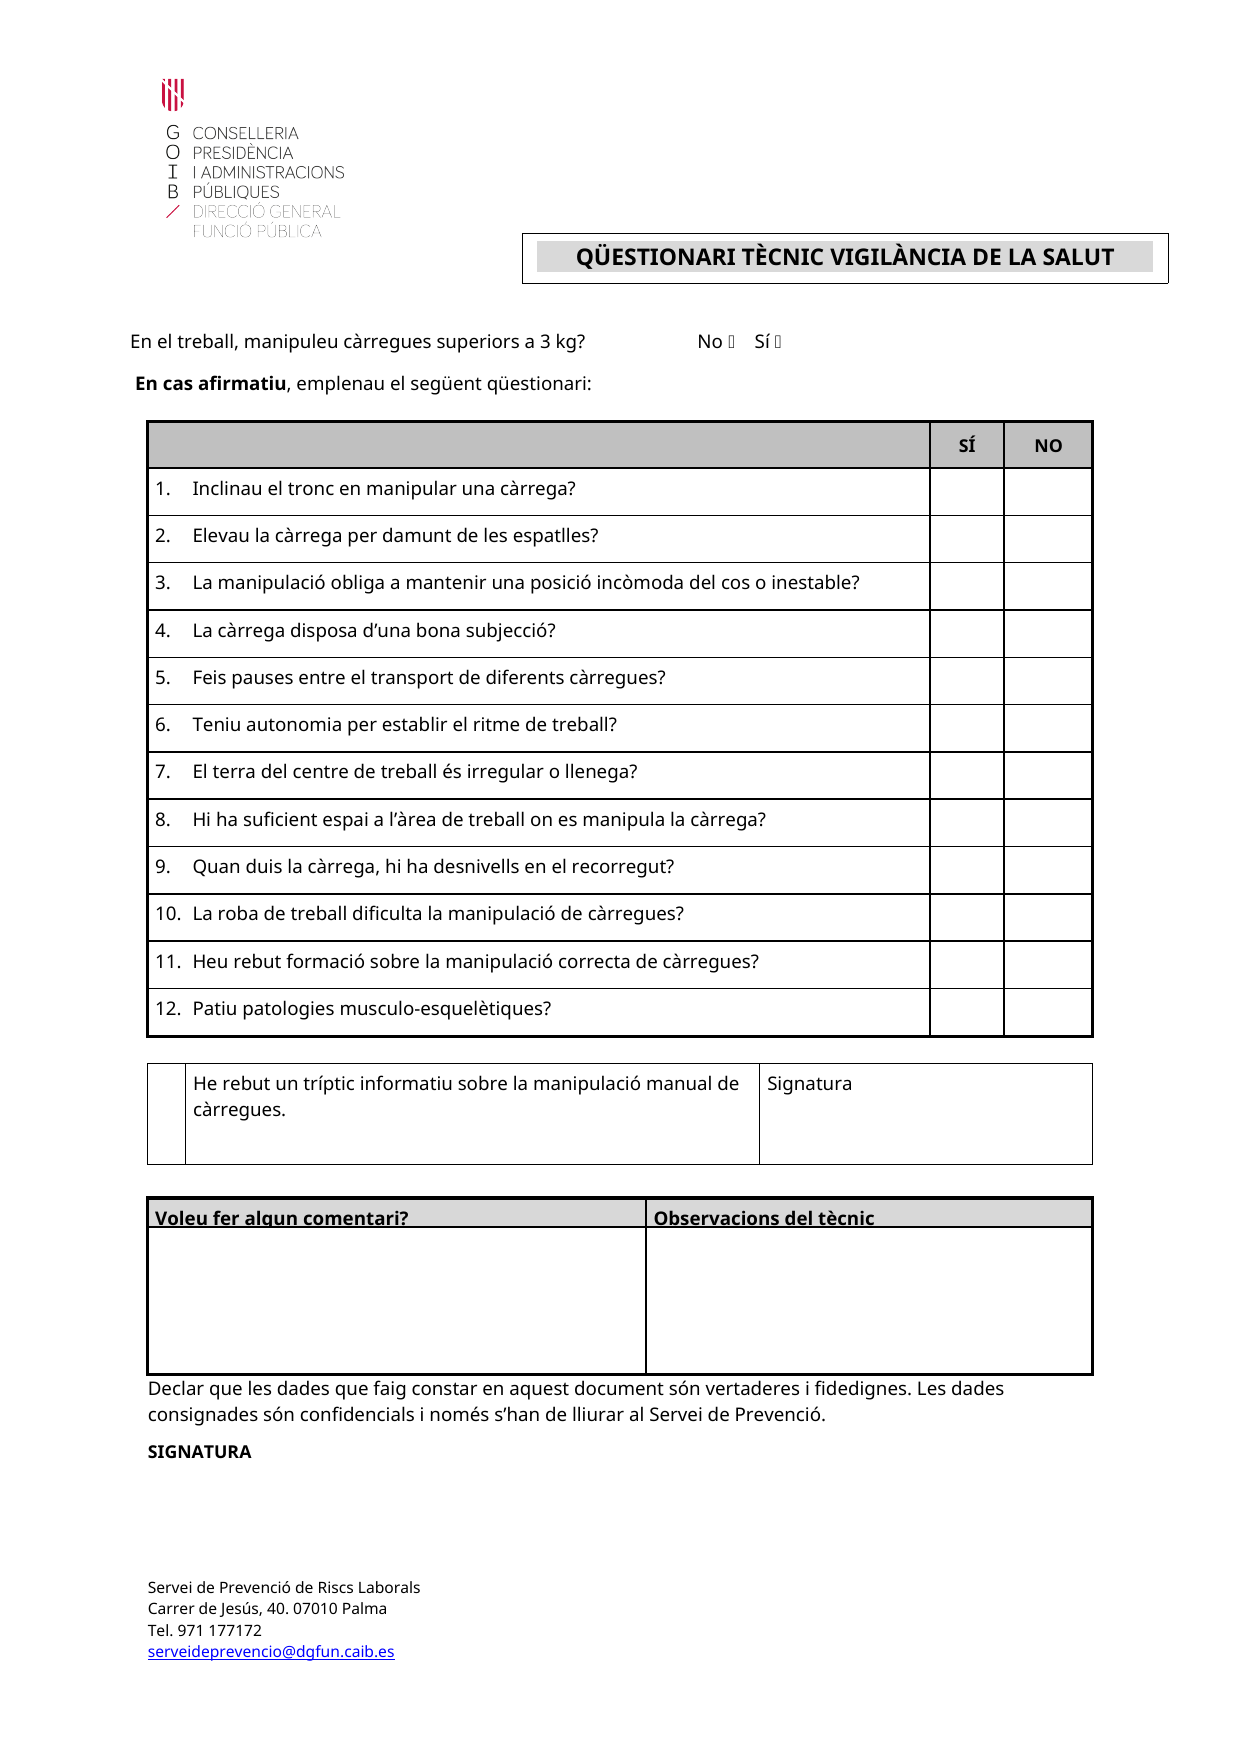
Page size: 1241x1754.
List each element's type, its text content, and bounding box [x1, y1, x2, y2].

table_cell Heu rebut formació sobre la manipulació correcta de càrregues? [149, 942, 929, 987]
table_header Observacions del tècnic [647, 1200, 1091, 1226]
table_cell [931, 989, 1003, 1035]
table_cell [931, 658, 1003, 704]
table_cell Patiu patologies musculo-esquelètiques? [149, 989, 929, 1035]
table_cell [1005, 469, 1091, 514]
table_cell La manipulació obliga a mantenir una posició incòmoda del cos o inestable? [149, 563, 929, 609]
table_cell [931, 705, 1003, 751]
table_header Voleu fer algun comentari? [149, 1200, 645, 1226]
text Declar que les dades que faig constar en aquest document són vertaderes i fidedignes. Les dades consignades són confidencials i només s’han de lliurar al Servei de Prevenció. [148, 1376, 1092, 1427]
table_cell Inclinau el tronc en manipular una càrrega? [149, 469, 929, 514]
table_cell [931, 563, 1003, 609]
table_cell [931, 942, 1003, 987]
table_cell Quan duis la càrrega, hi ha desnivells en el recorregut? [149, 847, 929, 893]
table_cell [1005, 563, 1091, 609]
table_header SÍ [931, 423, 1003, 467]
table_cell [647, 1228, 1091, 1373]
table_cell Teniu autonomia per establir el ritme de treball? [149, 705, 929, 751]
table_cell [1005, 895, 1091, 940]
table_cell [931, 611, 1003, 656]
table_cell Elevau la càrrega per damunt de les espatlles? [149, 516, 929, 562]
table_cell El terra del centre de treball és irregular o llenega? [149, 753, 929, 798]
table_cell [1005, 847, 1091, 893]
table_header [149, 423, 929, 467]
table_cell [1005, 989, 1091, 1035]
table_header Signatura [760, 1064, 1092, 1164]
table_header NO [1005, 423, 1091, 467]
text En el treball, manipuleu càrregues superiors a 3 kg? No  Sí  [130, 328, 1092, 353]
table_cell [931, 800, 1003, 846]
table_cell [1005, 516, 1091, 562]
table_cell La roba de treball dificulta la manipulació de càrregues? [149, 895, 929, 940]
table_cell [931, 753, 1003, 798]
table_cell [931, 516, 1003, 562]
table_header [148, 1064, 185, 1164]
table_cell [931, 847, 1003, 893]
table_cell [1005, 705, 1091, 751]
text En cas afirmatiu, emplenau el següent qüestionari: [130, 370, 1092, 395]
table_cell [149, 1228, 645, 1373]
table_cell [931, 469, 1003, 514]
table_header He rebut un tríptic informatiu sobre la manipulació manual de càrregues. [186, 1064, 759, 1164]
table_cell [1005, 942, 1091, 987]
table_cell [1005, 800, 1091, 846]
table_cell [931, 895, 1003, 940]
table_cell [1005, 753, 1091, 798]
table_cell Hi ha suficient espai a l’àrea de treball on es manipula la càrrega? [149, 800, 929, 846]
table_cell [1005, 658, 1091, 704]
table_cell Feis pauses entre el transport de diferents càrregues? [149, 658, 929, 704]
table_cell [1005, 611, 1091, 656]
table_cell La càrrega disposa d’una bona subjecció? [149, 611, 929, 656]
text SIGNATURA [148, 1439, 1092, 1463]
